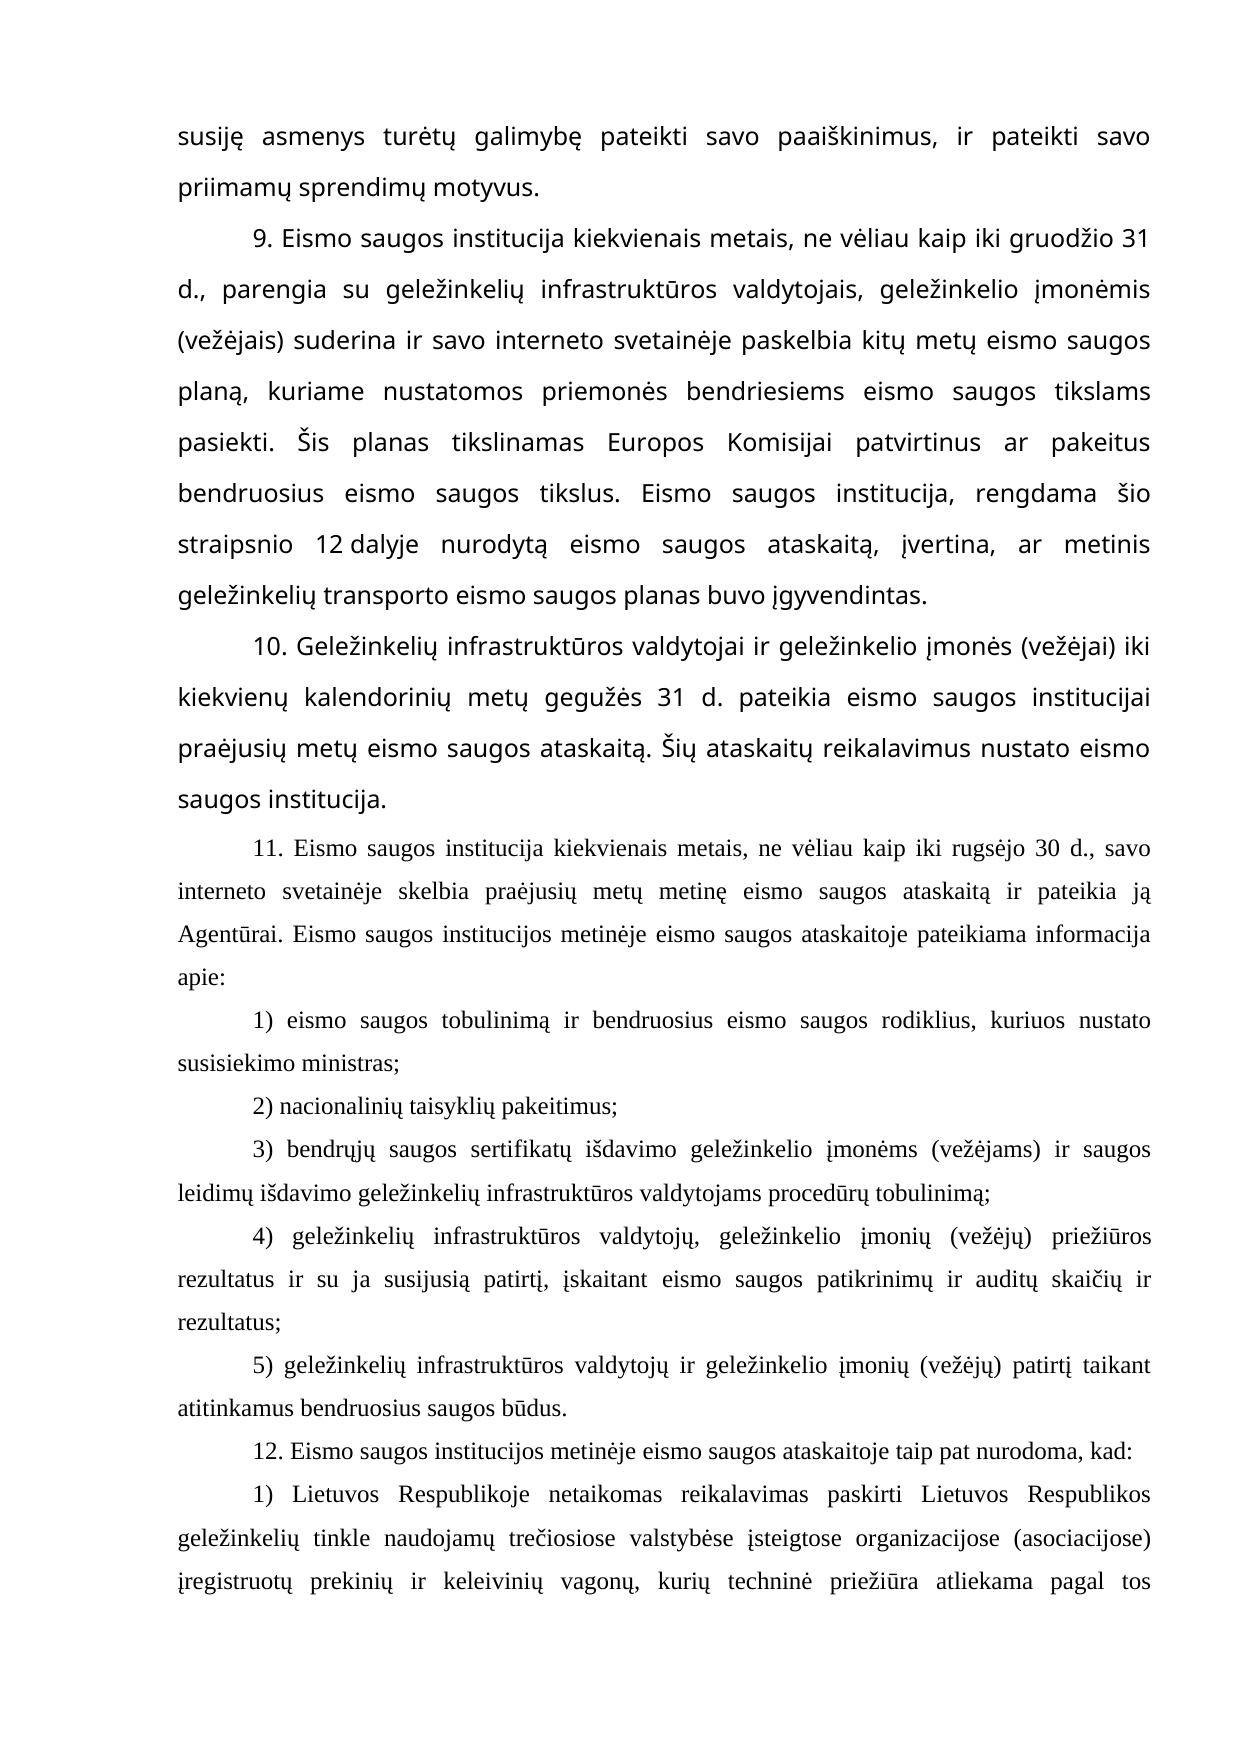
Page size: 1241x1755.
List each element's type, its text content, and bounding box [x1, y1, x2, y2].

text 5) geležinkelių infrastruktūros valdytojų ir geležinkelio įmonių (vežėjų) patirtį taikant atitinkamus bendruosius saugos būdus. [177, 1350, 1152, 1422]
text susiję asmenys turėtų galimybę pateikti savo paaiškinimus, ir pateikti savo priimamų sprendimų motyvus. [177, 118, 1152, 203]
text 1) Lietuvos Respublikoje netaikomas reikalavimas paskirti Lietuvos Respublikos geležinkelių tinkle naudojamų trečiosiose valstybėse įsteigtose organizacijose (asociacijose) įregistruotų prekinių ir keleivinių vagonų, kurių techninė priežiūra atliekama pagal tos [177, 1479, 1152, 1594]
text 11. Eismo saugos institucija kiekvienais metais, ne vėliau kaip iki rugsėjo 30 d., savo interneto svetainėje skelbia praėjusių metų metinę eismo saugos ataskaitą ir pateikia ją Agentūrai. Eismo saugos institucijos metinėje eismo saugos ataskaitoje pateikiama informacija apie: [177, 833, 1152, 991]
text 10. Geležinkelių infrastruktūros valdytojai ir geležinkelio įmonės (vežėjai) iki kiekvienų kalendorinių metų gegužės 31 d. pateikia eismo saugos institucijai praėjusių metų eismo saugos ataskaitą. Šių ataskaitų reikalavimus nustato eismo saugos institucija. [177, 628, 1152, 816]
text 2) nacionalinių taisyklių pakeitimus; [177, 1091, 1152, 1120]
text 12. Eismo saugos institucijos metinėje eismo saugos ataskaitoje taip pat nurodoma, kad: [177, 1436, 1152, 1465]
text 1) eismo saugos tobulinimą ir bendruosius eismo saugos rodiklius, kuriuos nustato susisiekimo ministras; [177, 1005, 1152, 1077]
text 4) geležinkelių infrastruktūros valdytojų, geležinkelio įmonių (vežėjų) priežiūros rezultatus ir su ja susijusią patirtį, įskaitant eismo saugos patikrinimų ir auditų skaičių ir rezultatus; [177, 1221, 1152, 1336]
text 9. Eismo saugos institucija kiekvienais metais, ne vėliau kaip iki gruodžio 31 d., parengia su geležinkelių infrastruktūros valdytojais, geležinkelio įmonėmis (vežėjais) suderina ir savo interneto svetainėje paskelbia kitų metų eismo saugos planą, kuriame nustatomos priemonės bendriesiems eismo saugos tikslams pasiekti. Šis planas tikslinamas Europos Komisijai patvirtinus ar pakeitus bendruosius eismo saugos tikslus. Eismo saugos institucija, rengdama šio straipsnio 12 dalyje nurodytą eismo saugos ataskaitą, įvertina, ar metinis geležinkelių transporto eismo saugos planas buvo įgyvendintas. [177, 220, 1152, 612]
text 3) bendrųjų saugos sertifikatų išdavimo geležinkelio įmonėms (vežėjams) ir saugos leidimų išdavimo geležinkelių infrastruktūros valdytojams procedūrų tobulinimą; [177, 1134, 1152, 1206]
